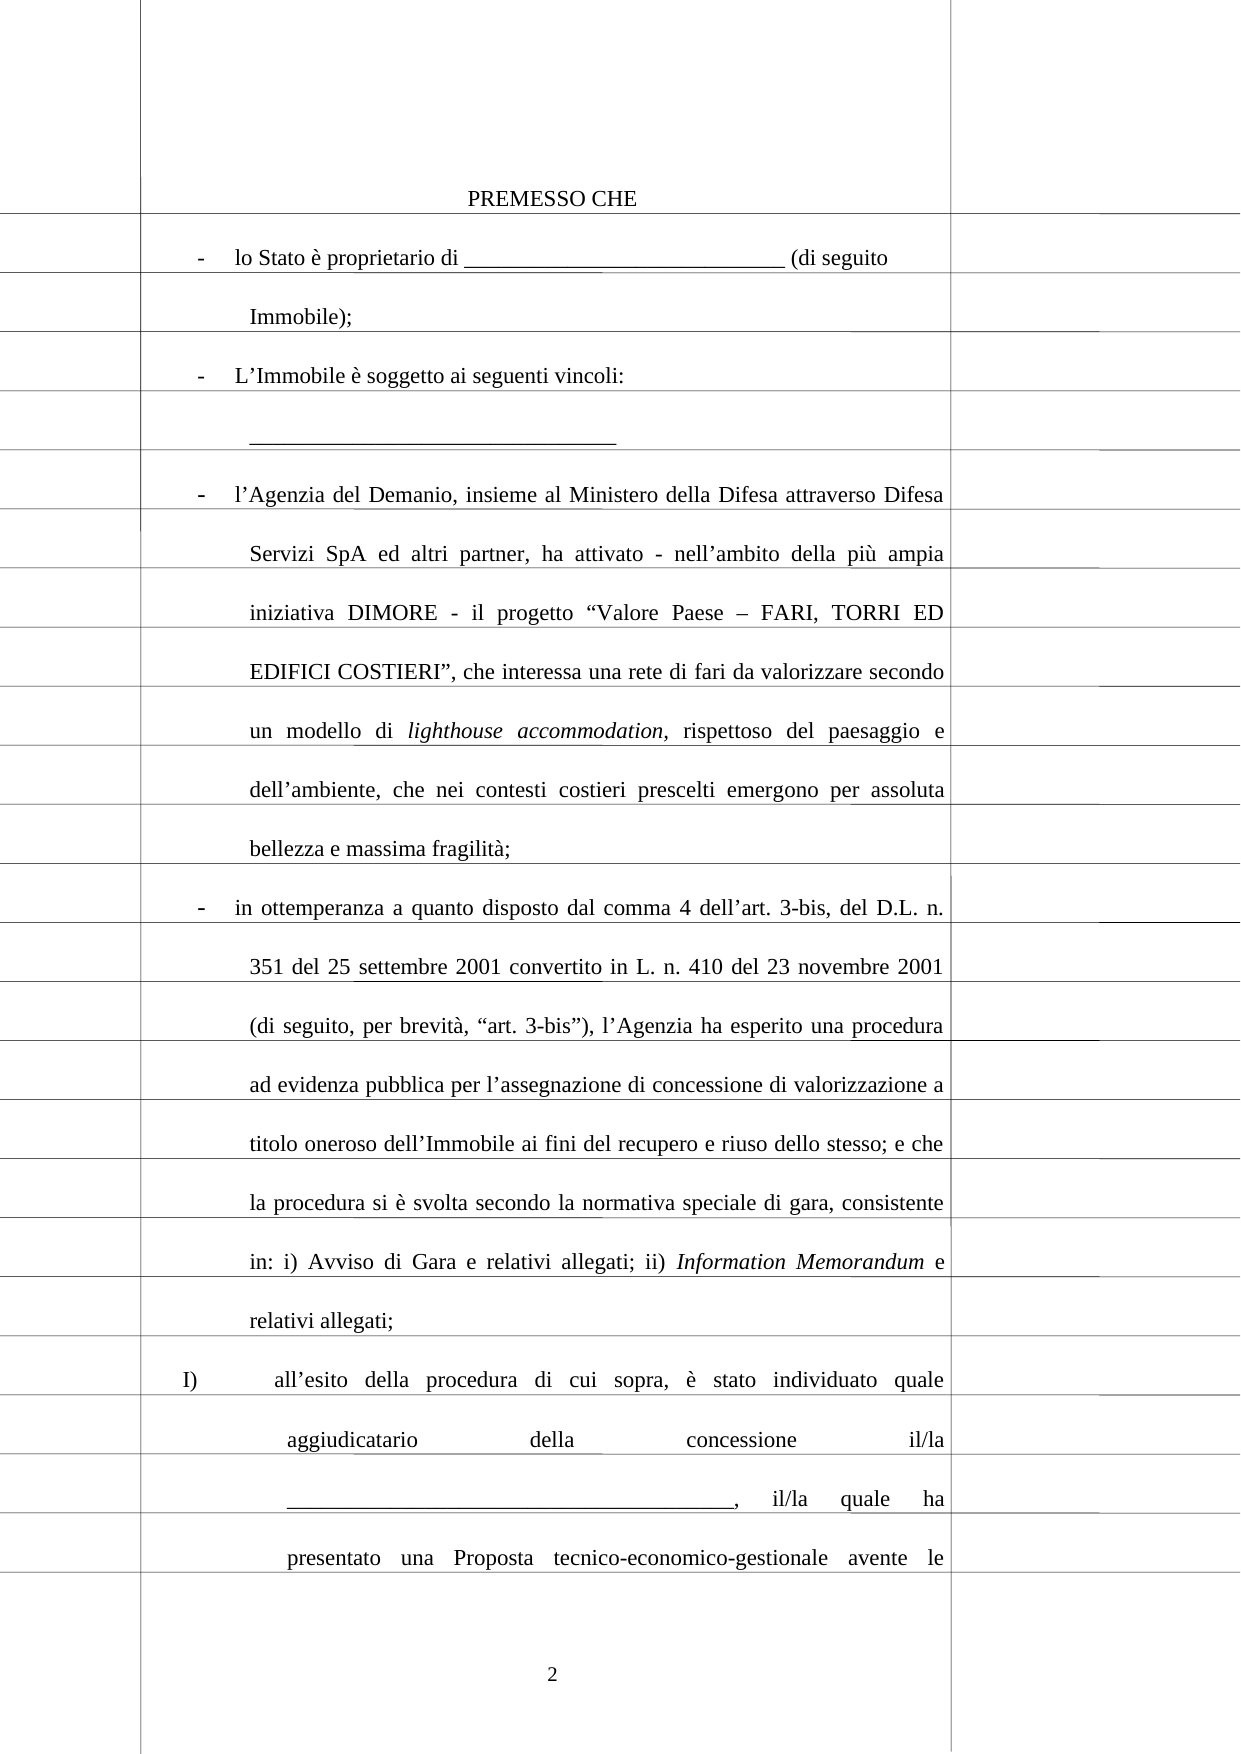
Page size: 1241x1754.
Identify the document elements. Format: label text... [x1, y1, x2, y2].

list all’esito della procedura di cui sopra, è stato individuato quale [182, 1341, 945, 1394]
list _______________________________________, il/la quale ha [182, 1455, 945, 1512]
list l’Agenzia del Demanio, insieme al Ministero della Difesa attraverso Difesa [197, 455, 945, 508]
list [197, 332, 945, 337]
list relativi allegati; [197, 1277, 945, 1335]
list iniziativa DIMORE - il progetto “Valore Paese – FARI, TORRI ED [197, 569, 945, 626]
text [159, 214, 945, 218]
list bellezza e massima fragilità; [197, 805, 945, 863]
list ________________________________ [197, 392, 945, 449]
list la procedura si è svolta secondo la normativa speciale di gara, consistente [197, 1159, 945, 1217]
list in: i) Avviso di Gara e relativi allegati; ii) Information Memorandum e [197, 1218, 945, 1276]
list dell’ambiente, che nei contesti costieri prescelti emergono per assoluta [197, 746, 945, 803]
list aggiudicatario della concessione il/la [182, 1396, 945, 1453]
list L’Immobile è soggetto ai seguenti vincoli: [197, 337, 945, 390]
list titolo oneroso dell’Immobile ai fini del recupero e riuso dello stesso; e che [197, 1100, 945, 1158]
list un modello di lighthouse accommodation, rispettoso del paesaggio e [197, 687, 945, 745]
list Immobile); [197, 273, 945, 331]
list 351 del 25 settembre 2001 convertito in L. n. 410 del 23 novembre 2001 [197, 923, 945, 981]
list EDIFICI COSTIERI”, che interessa una rete di fari da valorizzare secondo [197, 628, 945, 685]
list in ottemperanza a quanto disposto dal comma 4 dell’art. 3-bis, del D.L. n. [197, 868, 945, 922]
list [197, 451, 945, 455]
text PREMESSO CHE [159, 159, 945, 213]
list (di seguito, per brevità, “art. 3-bis”), l’Agenzia ha esperito una procedura [197, 982, 945, 1040]
list presentato una Proposta tecnico-economico-gestionale avente le [182, 1514, 945, 1571]
list Servizi SpA ed altri partner, ha attivato - nell’ambito della più ampia [197, 510, 945, 567]
list ad evidenza pubblica per l’assegnazione di concessione di valorizzazione a [197, 1041, 945, 1099]
list lo Stato è proprietario di ____________________________ (di seguito [197, 218, 945, 272]
